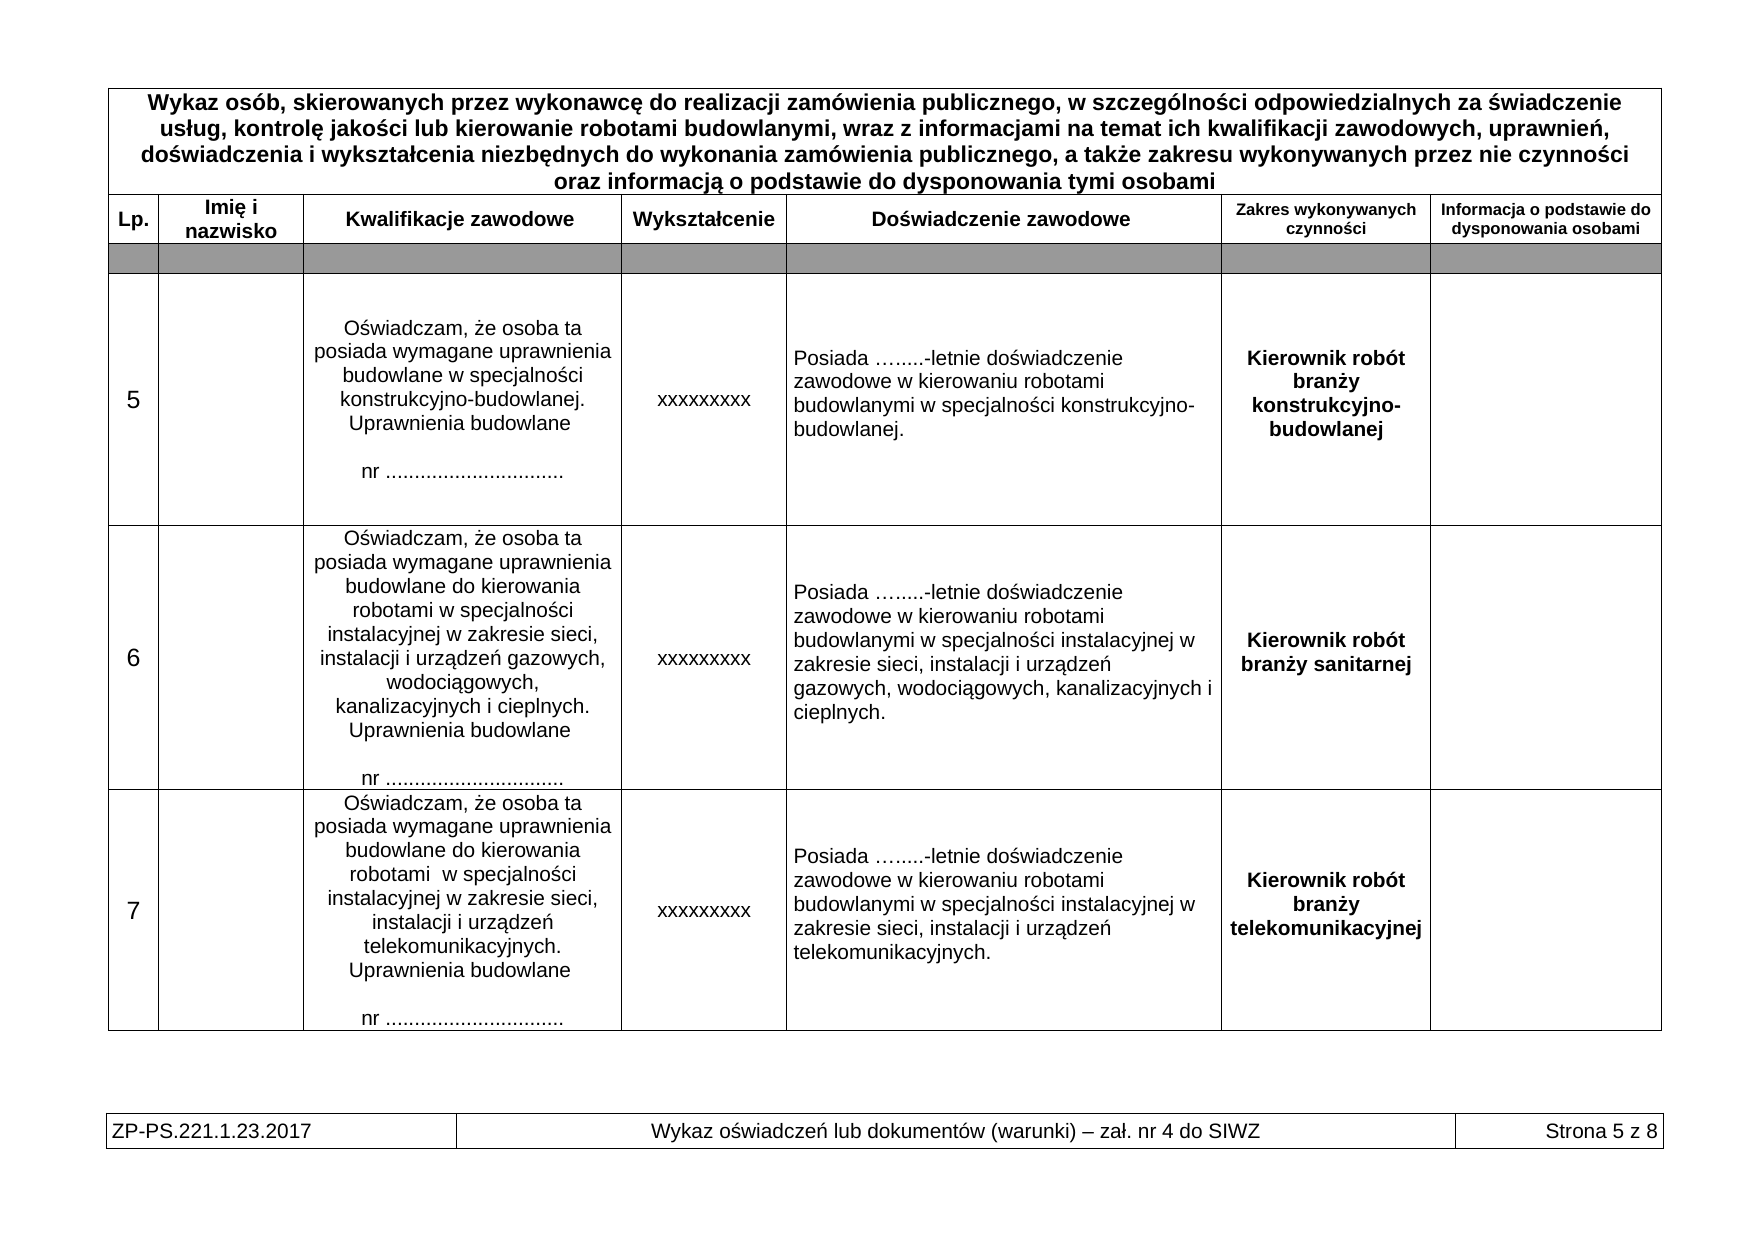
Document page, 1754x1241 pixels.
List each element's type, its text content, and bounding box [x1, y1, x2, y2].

table_cell [1431, 526, 1661, 789]
table_cell Oświadczam, że osoba ta posiada wymagane uprawnienia budowlane w specjalności konstrukcyjno-budowlanej. Uprawnienia budowlane nr ............................... [304, 274, 621, 525]
table_cell Posiada ….....-letnie doświadczenie zawodowe w kierowaniu robotami budowlanymi w specjalności konstrukcyjno-budowlanej. [787, 274, 1221, 525]
table_cell Kierownik robót branży konstrukcyjno-budowlanej [1222, 274, 1430, 525]
table_cell Posiada ….....-letnie doświadczenie zawodowe w kierowaniu robotami budowlanymi w specjalności instalacyjnej w zakresie sieci, instalacji i urządzeń telekomunikacyjnych. [787, 790, 1221, 1030]
table_cell Kwalifikacje zawodowe [304, 195, 621, 243]
table_cell Kierownik robót branży sanitarnej [1222, 526, 1430, 789]
table_cell [1654, 244, 1661, 273]
table_cell 6 [109, 526, 158, 789]
table_cell Kierownik robót branży telekomunikacyjnej [1222, 790, 1430, 1030]
table_cell Posiada ….....-letnie doświadczenie zawodowe w kierowaniu robotami budowlanymi w specjalności instalacyjnej w zakresie sieci, instalacji i urządzeń gazowych, wodociągowych, kanalizacyjnych i cieplnych. [787, 526, 1221, 789]
table_cell [787, 244, 1221, 273]
table_cell [159, 790, 303, 1030]
table_cell [622, 244, 786, 273]
table_cell Lp. [109, 195, 158, 243]
table_cell Zakres wykonywanych czynności [1222, 195, 1430, 243]
table_cell Imię i nazwisko [159, 195, 303, 243]
table_cell [1431, 790, 1661, 1030]
table_cell Wykształcenie [622, 195, 786, 243]
table_cell 5 [109, 274, 158, 525]
table_cell [304, 244, 621, 273]
table_cell 7 [109, 790, 158, 1030]
table_cell [159, 244, 303, 273]
table_cell [1222, 244, 1430, 273]
table_cell [1431, 274, 1661, 525]
table_cell Oświadczam, że osoba ta posiada wymagane uprawnienia budowlane do kierowania robotami w specjalności instalacyjnej w zakresie sieci, instalacji i urządzeń telekomunikacyjnych. Uprawnienia budowlane nr ............................... [304, 790, 621, 1030]
table_cell Informacja o podstawie do dysponowania osobami [1431, 195, 1661, 243]
table_cell [159, 526, 303, 789]
table_cell Doświadczenie zawodowe [787, 195, 1221, 243]
table_cell xxxxxxxxx [622, 274, 786, 525]
table_cell xxxxxxxxx [622, 790, 786, 1030]
table_header Wykaz osób, skierowanych przez wykonawcę do realizacji zamówienia publicznego, w szczególności odpowiedzialnych za świadczenie usług, kontrolę jakości lub kierowanie robotami budowlanymi, wraz z informacjami na temat ich kwalifikacji zawodowych, uprawnień, doświadczenia i wykształcenia niezbędnych do wykonania zamówienia publicznego, a także zakresu wykonywanych przez nie czynności oraz informacją o podstawie do dysponowania tymi osobami [109, 89, 1661, 194]
table_cell Oświadczam, że osoba ta posiada wymagane uprawnienia budowlane do kierowania robotami w specjalności instalacyjnej w zakresie sieci, instalacji i urządzeń gazowych, wodociągowych, kanalizacyjnych i cieplnych. Uprawnienia budowlane nr ............................... [304, 526, 621, 789]
table_cell [159, 274, 303, 525]
table_cell xxxxxxxxx [622, 526, 786, 789]
table_cell [1431, 244, 1438, 273]
table_cell [109, 244, 158, 273]
